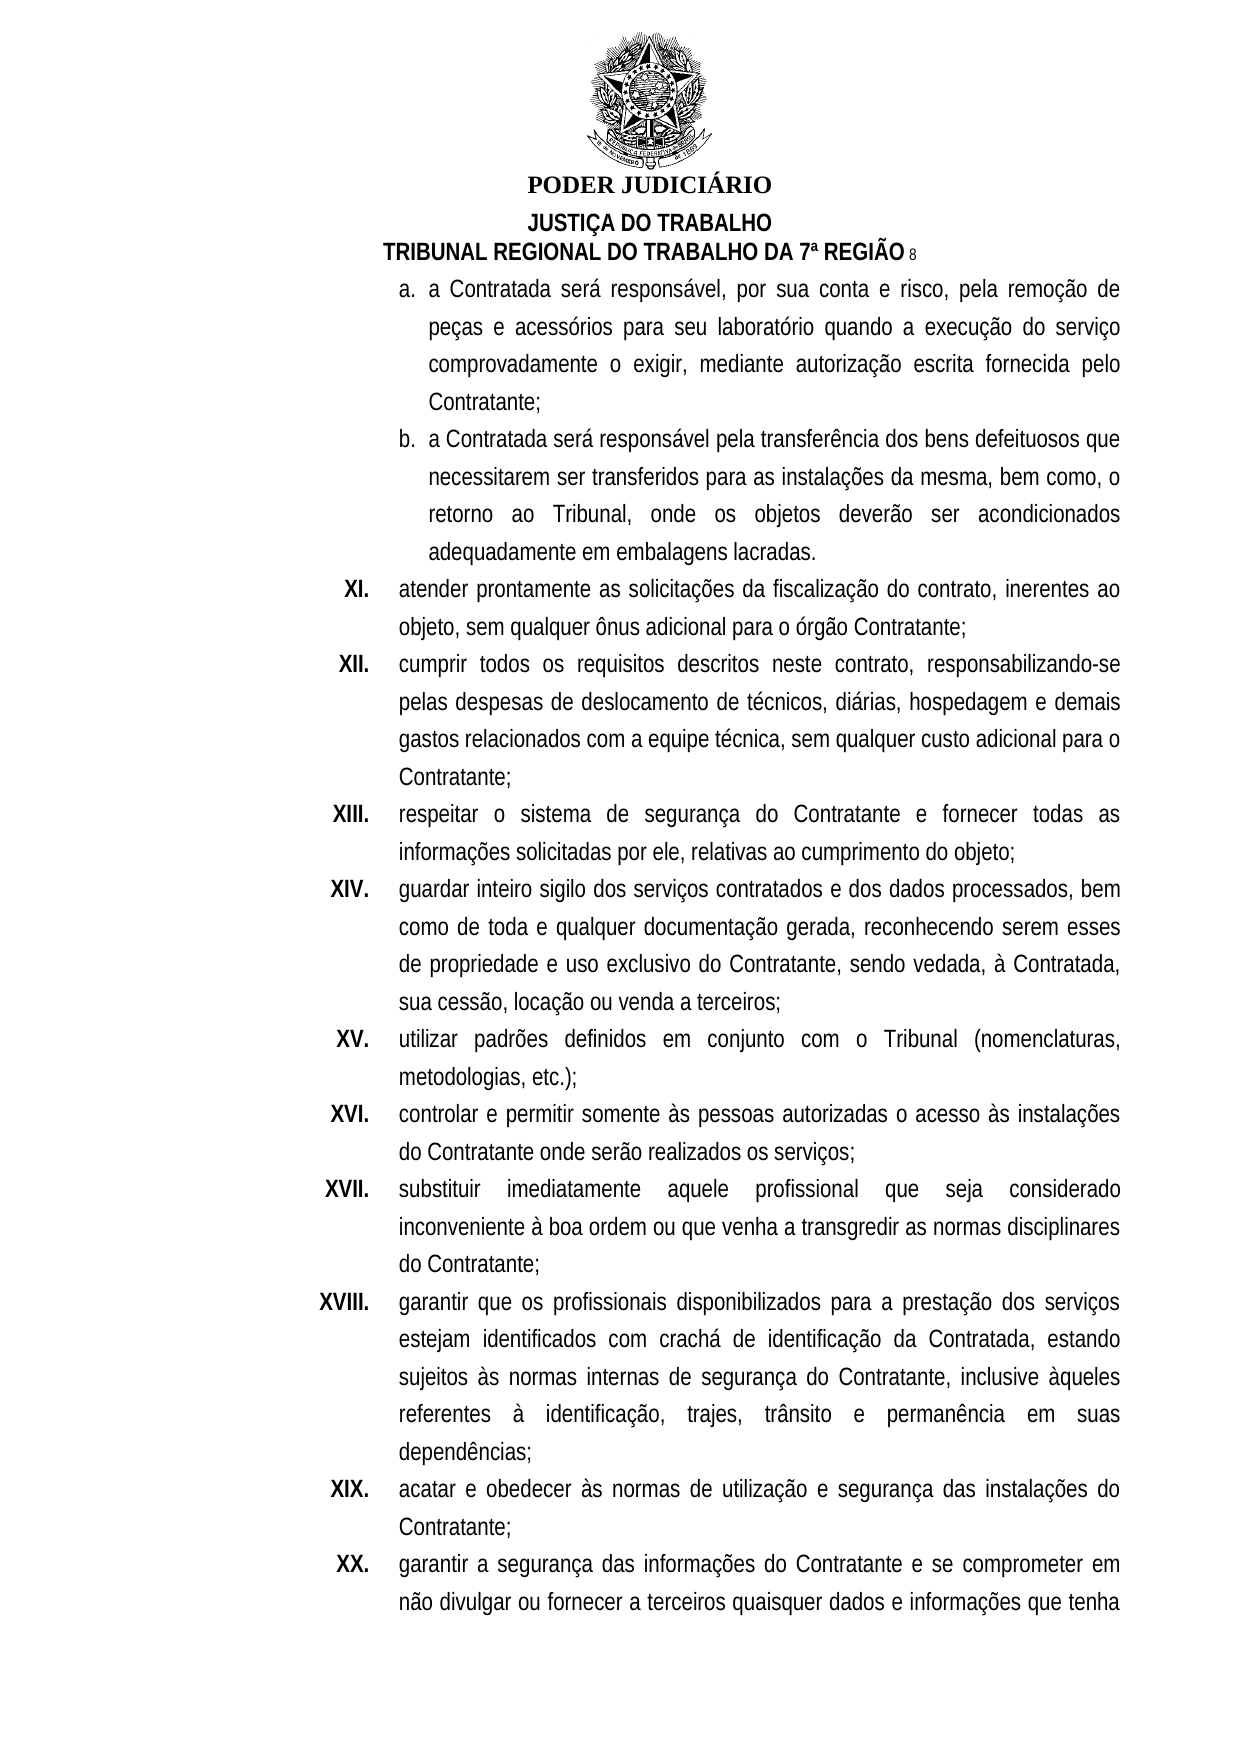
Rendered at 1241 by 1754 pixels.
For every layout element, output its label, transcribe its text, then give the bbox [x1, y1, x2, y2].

list guardar inteiro sigilo dos serviços contratados e dos dados processados, bem como de toda e qualquer documentação gerada, reconhecendo serem esses de propriedade e uso exclusivo do Contratante, sendo vedada, à Contratada, sua cessão, locação ou venda a terceiros; [369, 865, 1122, 1015]
list a Contratada será responsável pela transferência dos bens defeituosos que necessitarem ser transferidos para as instalações da mesma, bem como, o retorno ao Tribunal, onde os objetos deverão ser acondicionados adequadamente em embalagens lacradas. [399, 415, 1122, 565]
list substituir imediatamente aquele profissional que seja considerado inconveniente à boa ordem ou que venha a transgredir as normas disciplinares do Contratante; [369, 1165, 1122, 1278]
list a Contratada será responsável, por sua conta e risco, pela remoção de peças e acessórios para seu laboratório quando a execução do serviço comprovadamente o exigir, mediante autorização escrita fornecida pelo Contratante; [399, 265, 1122, 415]
list controlar e permitir somente às pessoas autorizadas o acesso às instalações do Contratante onde serão realizados os serviços; [369, 1090, 1122, 1165]
list utilizar padrões definidos em conjunto com o Tribunal (nomenclaturas, metodologias, etc.); [369, 1015, 1122, 1090]
list garantir a segurança das informações do Contratante e se comprometer em não divulgar ou fornecer a terceiros quaisquer dados e informações que tenha [369, 1540, 1122, 1615]
list respeitar o sistema de segurança do Contratante e fornecer todas as informações solicitadas por ele, relativas ao cumprimento do objeto; [369, 790, 1122, 865]
list cumprir todos os requisitos descritos neste contrato, responsabilizando-se pelas despesas de deslocamento de técnicos, diárias, hospedagem e demais gastos relacionados com a equipe técnica, sem qualquer custo adicional para o Contratante; [369, 640, 1122, 790]
list atender prontamente as solicitações da fiscalização do contrato, inerentes ao objeto, sem qualquer ônus adicional para o órgão Contratante; [369, 565, 1122, 640]
list garantir que os profissionais disponibilizados para a prestação dos serviços estejam identificados com crachá de identificação da Contratada, estando sujeitos às normas internas de segurança do Contratante, inclusive àqueles referentes à identificação, trajes, trânsito e permanência em suas dependências; [369, 1278, 1122, 1465]
list acatar e obedecer às normas de utilização e segurança das instalações do Contratante; [369, 1465, 1122, 1540]
